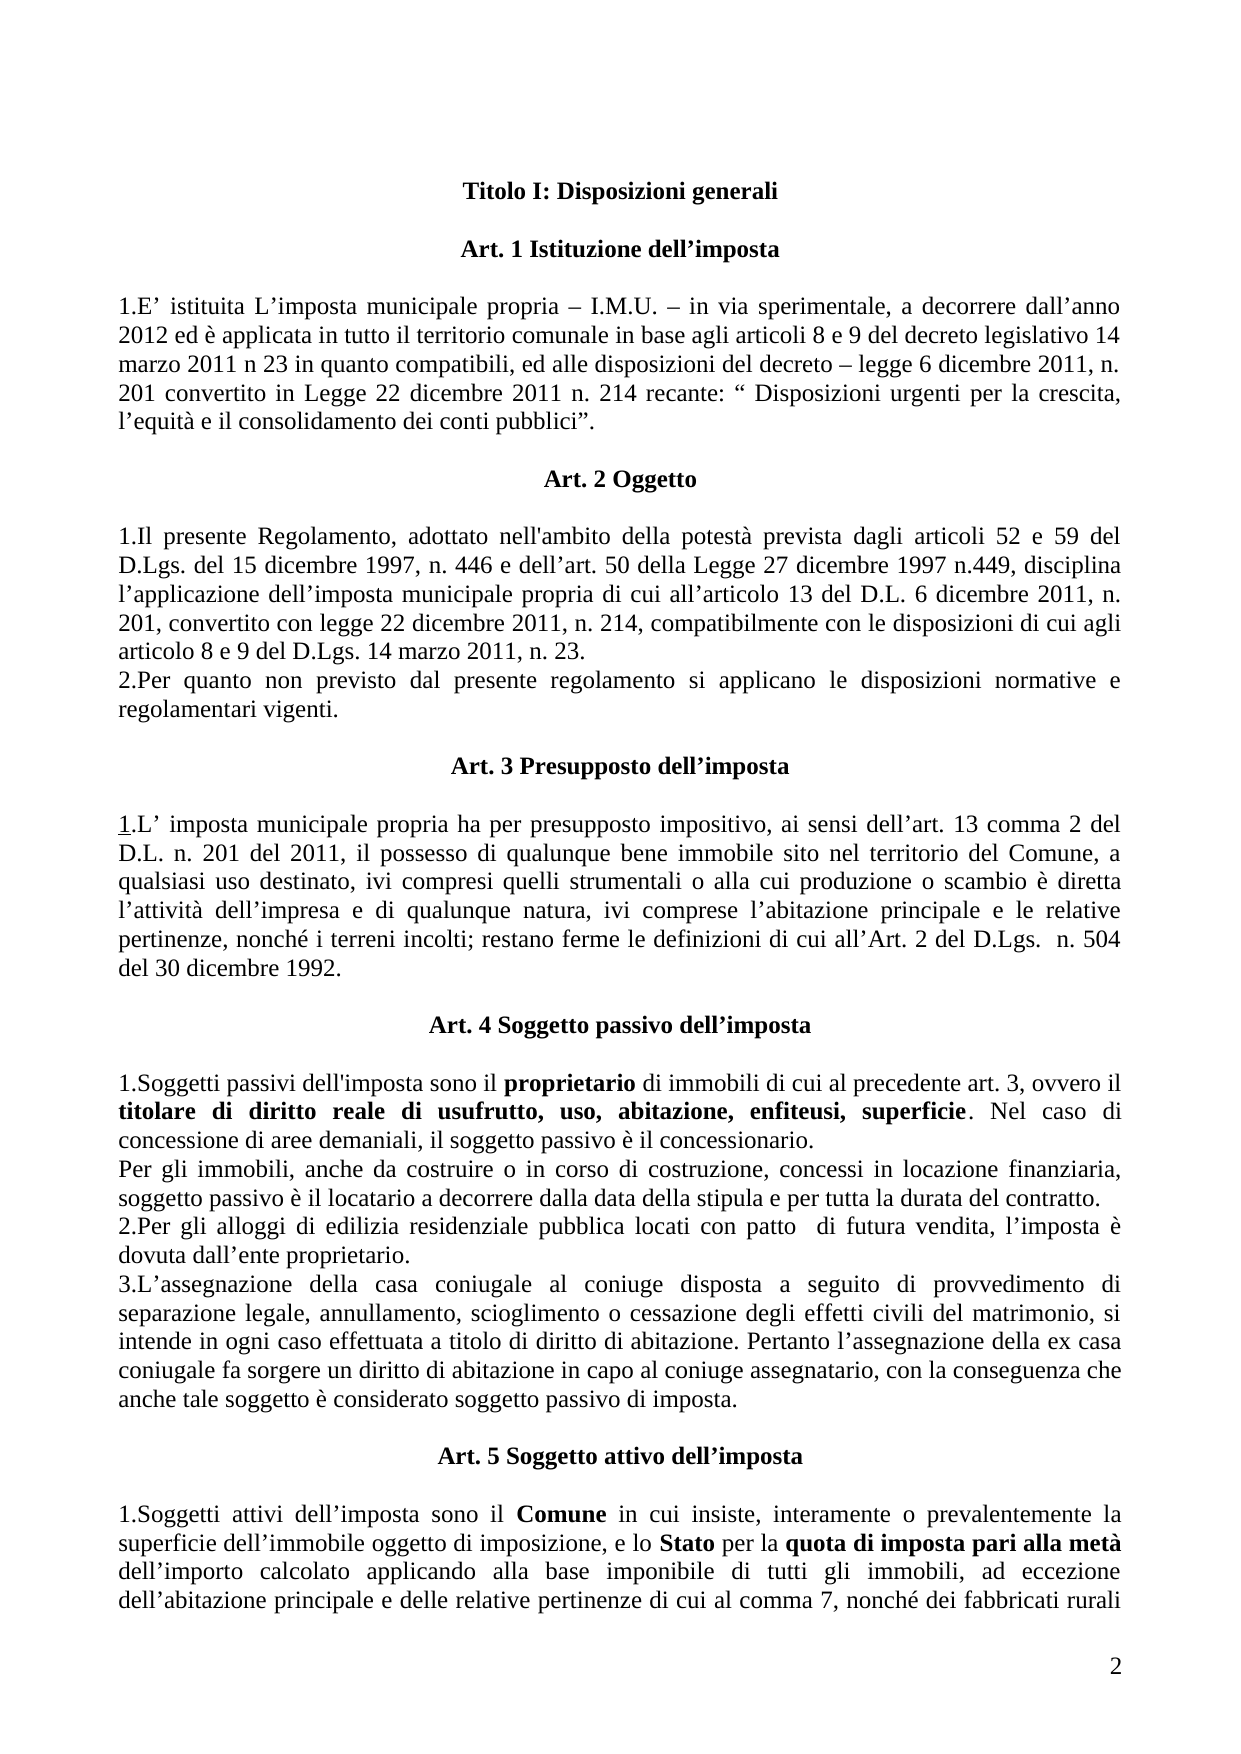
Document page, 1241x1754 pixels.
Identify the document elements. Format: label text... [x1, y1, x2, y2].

text Per gli immobili, anche da costruire o in corso di costruzione, concessi in locazione finanziaria, soggetto passivo è il locatario a decorrere dalla data della stipula e per tutta la durata del contratto. [118, 1154, 1122, 1211]
text Art. 4 Soggetto passivo dell’imposta [118, 1010, 1122, 1039]
text 2.Per quanto non previsto dal presente regolamento si applicano le disposizioni normative e regolamentari vigenti. [118, 665, 1122, 723]
text 1.Soggetti attivi dell’imposta sono il Comune in cui insiste, interamente o prevalentemente la superficie dell’immobile oggetto di imposizione, e lo Stato per la quota di imposta pari alla metà dell’importo calcolato applicando alla base imponibile di tutti gli immobili, ad eccezione dell’abitazione principale e delle relative pertinenze di cui al comma 7, nonché dei fabbricati rurali [118, 1499, 1122, 1614]
text Art. 2 Oggetto [118, 464, 1122, 493]
text Art. 5 Soggetto attivo dell’imposta [118, 1441, 1122, 1470]
text 3.L’assegnazione della casa coniugale al coniuge disposta a seguito di provvedimento di separazione legale, annullamento, scioglimento o cessazione degli effetti civili del matrimonio, si intende in ogni caso effettuata a titolo di diritto di abitazione. Pertanto l’assegnazione della ex casa coniugale fa sorgere un diritto di abitazione in capo al coniuge assegnatario, con la conseguenza che anche tale soggetto è considerato soggetto passivo di imposta. [118, 1269, 1122, 1413]
text 1.L’ imposta municipale propria ha per presupposto impositivo, ai sensi dell’art. 13 comma 2 del D.L. n. 201 del 2011, il possesso di qualunque bene immobile sito nel territorio del Comune, a qualsiasi uso destinato, ivi compresi quelli strumentali o alla cui produzione o scambio è diretta l’attività dell’impresa e di qualunque natura, ivi comprese l’abitazione principale e le relative pertinenze, nonché i terreni incolti; restano ferme le definizioni di cui all’Art. 2 del D.Lgs. n. 504 del 30 dicembre 1992. [118, 809, 1122, 981]
text 2.Per gli alloggi di edilizia residenziale pubblica locati con patto di futura vendita, l’imposta è dovuta dall’ente proprietario. [118, 1211, 1122, 1269]
text Art. 1 Istituzione dell’imposta [118, 234, 1122, 263]
text 1.Il presente Regolamento, adottato nell'ambito della potestà prevista dagli articoli 52 e 59 del D.Lgs. del 15 dicembre 1997, n. 446 e dell’art. 50 della Legge 27 dicembre 1997 n.449, disciplina l’applicazione dell’imposta municipale propria di cui all’articolo 13 del D.L. 6 dicembre 2011, n. 201, convertito con legge 22 dicembre 2011, n. 214, compatibilmente con le disposizioni di cui agli articolo 8 e 9 del D.Lgs. 14 marzo 2011, n. 23. [118, 521, 1122, 665]
text 1.Soggetti passivi dell'imposta sono il proprietario di immobili di cui al precedente art. 3, ovvero il titolare di diritto reale di usufrutto, uso, abitazione, enfiteusi, superficie. Nel caso di concessione di aree demaniali, il soggetto passivo è il concessionario. [118, 1068, 1122, 1154]
text Art. 3 Presupposto dell’imposta [118, 751, 1122, 780]
text 1.E’ istituita L’imposta municipale propria – I.M.U. – in via sperimentale, a decorrere dall’anno 2012 ed è applicata in tutto il territorio comunale in base agli articoli 8 e 9 del decreto legislativo 14 marzo 2011 n 23 in quanto compatibili, ed alle disposizioni del decreto – legge 6 dicembre 2011, n. 201 convertito in Legge 22 dicembre 2011 n. 214 recante: “ Disposizioni urgenti per la crescita, l’equità e il consolidamento dei conti pubblici”. [118, 291, 1122, 435]
text Titolo I: Disposizioni generali [118, 176, 1122, 205]
